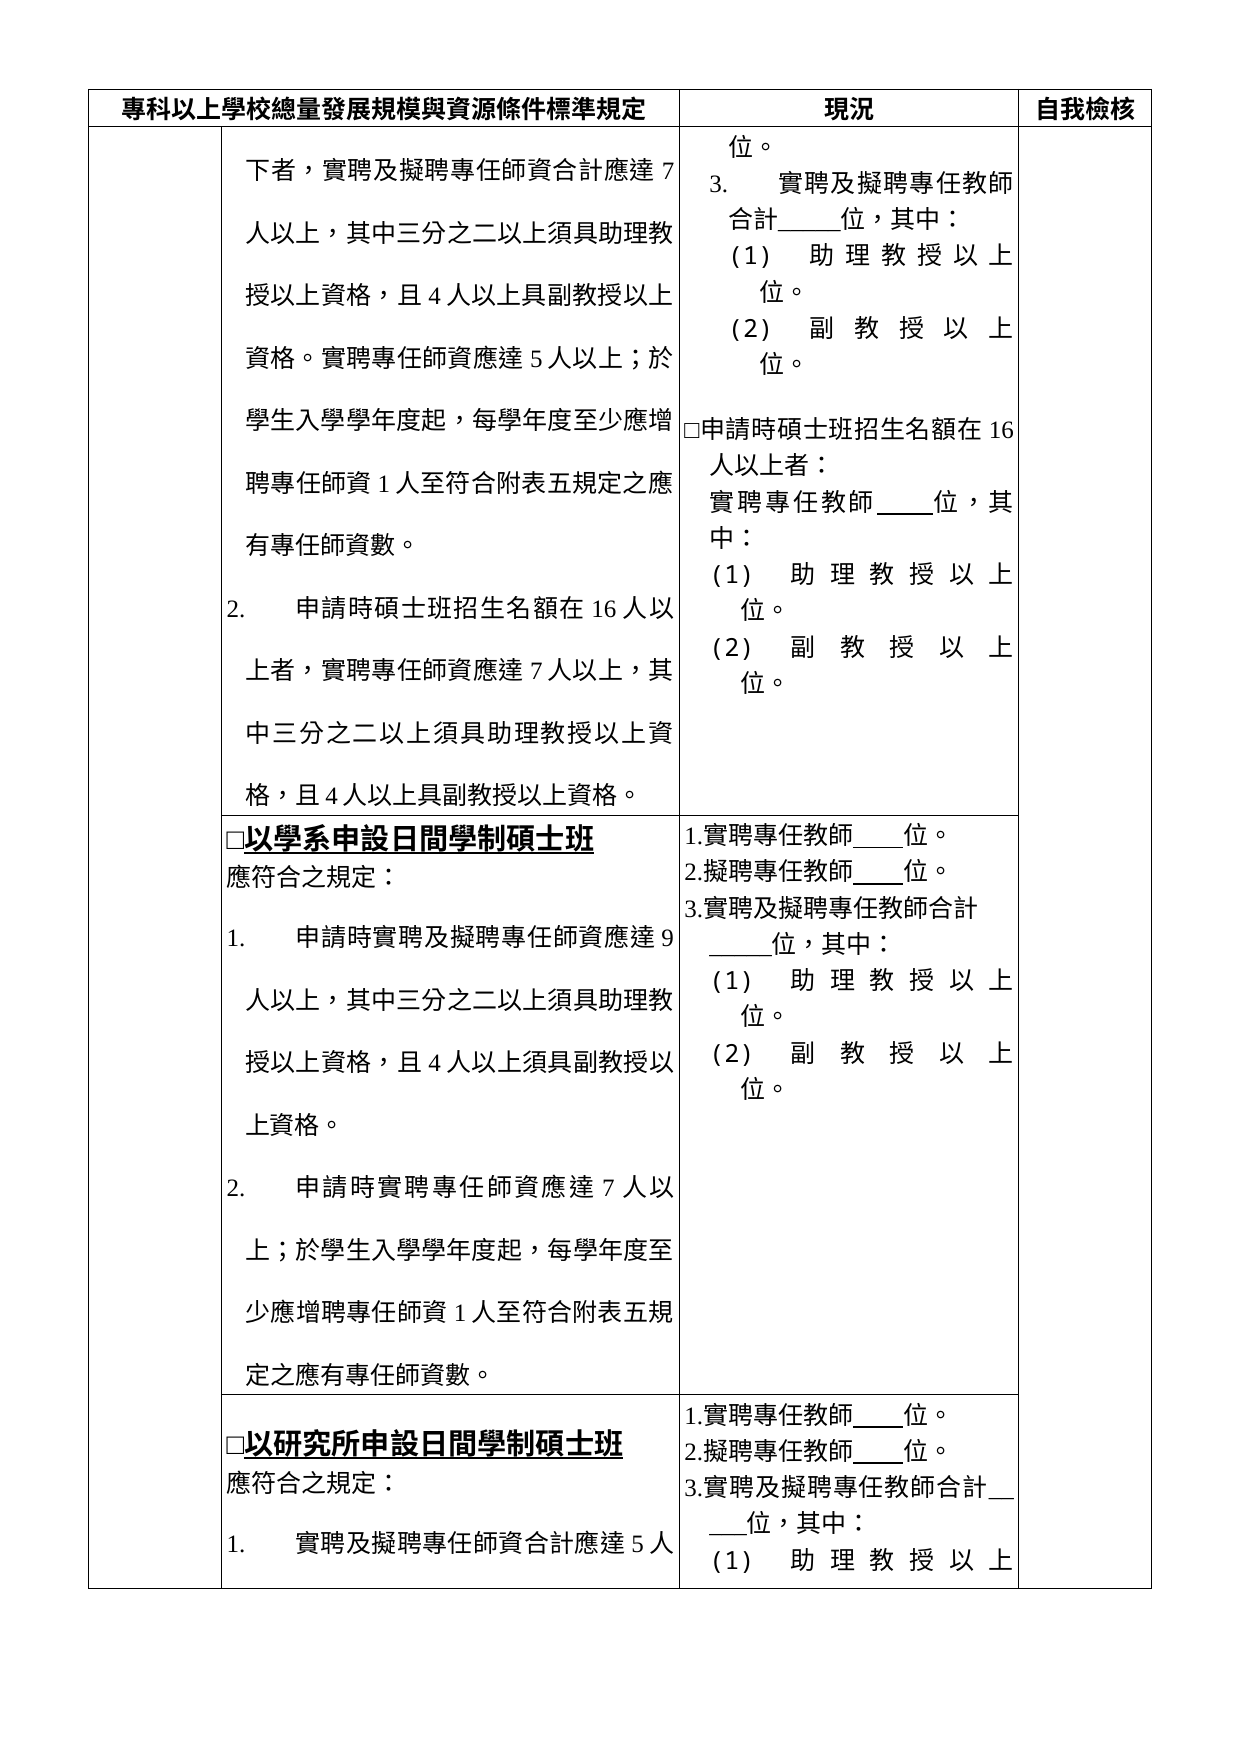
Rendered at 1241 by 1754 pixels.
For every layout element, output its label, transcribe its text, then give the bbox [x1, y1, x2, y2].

table_cell [89, 127, 221, 1588]
table_cell 1.實聘專任教師 位。 2.擬聘專任教師 位。 3.實聘及擬聘專任教師合計 _____位，其中： 助理教授以上 位。 副教授以上 位。 [680, 816, 1018, 1394]
table_header 自我檢核 [1019, 90, 1151, 126]
table_header 專科以上學校總量發展規模與資源條件標準規定 [89, 90, 679, 126]
table_cell 下者，實聘及擬聘專任師資合計應達7人以上，其中三分之二以上須具助理教授以上資格，且4人以上具副教授以上資格。實聘專任師資應達5人以上；於學生入學學年度起，每學年度至少應增聘專任師資1人至符合附表五規定之應有專任師資數。 申請時碩士班招生名額在16人以上者，實聘專任師資應達7人以上，其中三分之二以上須具助理教授以上資格，且4人以上具副教授以上資格。 [222, 127, 679, 814]
table_cell [1019, 127, 1151, 1588]
table_cell □以研究所申設日間學制碩士班 應符合之規定： 實聘及擬聘專任師資合計應達5人 [222, 1395, 679, 1588]
table_cell □申請時碩士班招生名額在15人以下者： 實聘專任教師 位。 擬聘專任教師 位。 實聘及擬聘專任教師合計_____位，其中： 助理教授以上 位。 副教授以上 位。 □申請時碩士班招生名額在16人以上者： 實聘專任教師 位，其中： 助理教授以上 位。 副教授以上 位。 [680, 127, 1018, 814]
table_cell □以學系申設日間學制碩士班 應符合之規定： 申請時實聘及擬聘專任師資應達9人以上，其中三分之二以上須具助理教授以上資格，且4人以上須具副教授以上資格。 申請時實聘專任師資應達7人以上；於學生入學學年度起，每學年度至少應增聘專任師資1人至符合附表五規定之應有專任師資數。 [222, 816, 679, 1394]
table_cell 1.實聘專任教師 位。 2.擬聘專任教師 位。 3.實聘及擬聘專任教師合計_____位，其中： 助理教授以上 位。 副教授以上 位。 [680, 1395, 1018, 1588]
table_header 現況 [680, 90, 1018, 126]
